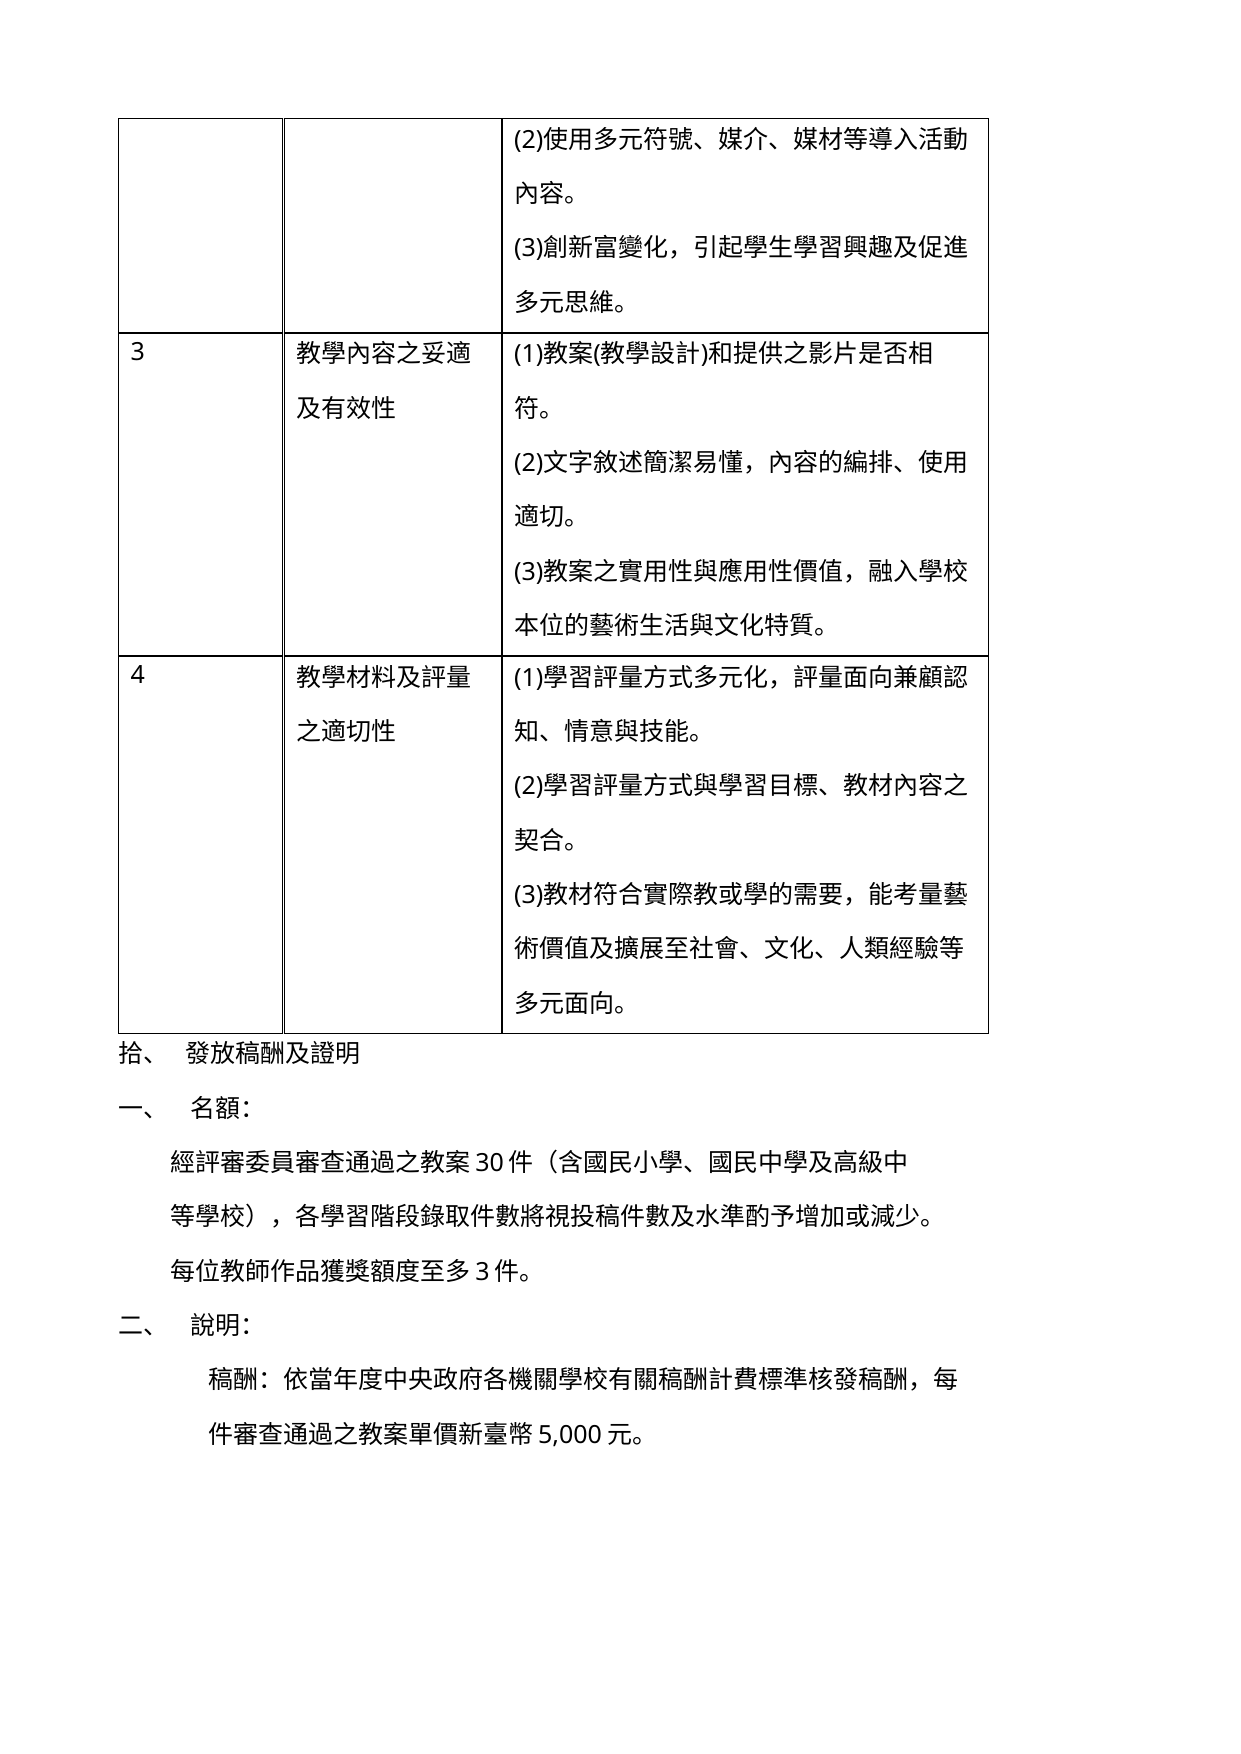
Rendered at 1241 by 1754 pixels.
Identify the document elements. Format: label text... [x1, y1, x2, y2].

table_cell [119, 119, 282, 332]
text 等學校），各學習階段錄取件數將視投稿件數及水準酌予增加或減少。 [118, 1197, 1122, 1233]
table_cell 4 [119, 657, 282, 1033]
text 一、 名額： [118, 1088, 1122, 1124]
table_cell (2)使用多元符號、媒介、媒材等導入活動 內容。 (3)創新富變化，引起學生學習興趣及促進 多元思維。 [503, 119, 988, 332]
table_cell [285, 119, 501, 332]
text 件審查通過之教案單價新臺幣5,000元。 [195, 1414, 1122, 1451]
text 稿酬：依當年度中央政府各機關學校有關稿酬計費標準核發稿酬，每 [195, 1360, 1122, 1396]
table_cell 教學內容之妥適及有效性 [285, 334, 501, 655]
text 拾、 發放稿酬及證明 [118, 1034, 1122, 1070]
table_cell 教學材料及評量之適切性 [285, 657, 501, 1033]
table_cell 3 [119, 334, 282, 655]
text 經評審委員審查通過之教案30件（含國民小學、國民中學及高級中 [118, 1142, 1122, 1179]
text 每位教師作品獲獎額度至多3件。 [118, 1251, 1122, 1287]
table_cell (1)教案(教學設計)和提供之影片是否相 符。 (2)文字敘述簡潔易懂，內容的編排、使用 適切。 (3)教案之實用性與應用性價值，融入學校本位的藝術生活與文化特質。 [503, 334, 988, 655]
text 二、 說明： [118, 1306, 1122, 1342]
table_cell (1)學習評量方式多元化，評量面向兼顧認 知、情意與技能。 (2)學習評量方式與學習目標、教材內容之 契合。 (3)教材符合實際教或學的需要，能考量藝 術價值及擴展至社會、文化、人類經驗等 多元面向。 [503, 657, 988, 1033]
